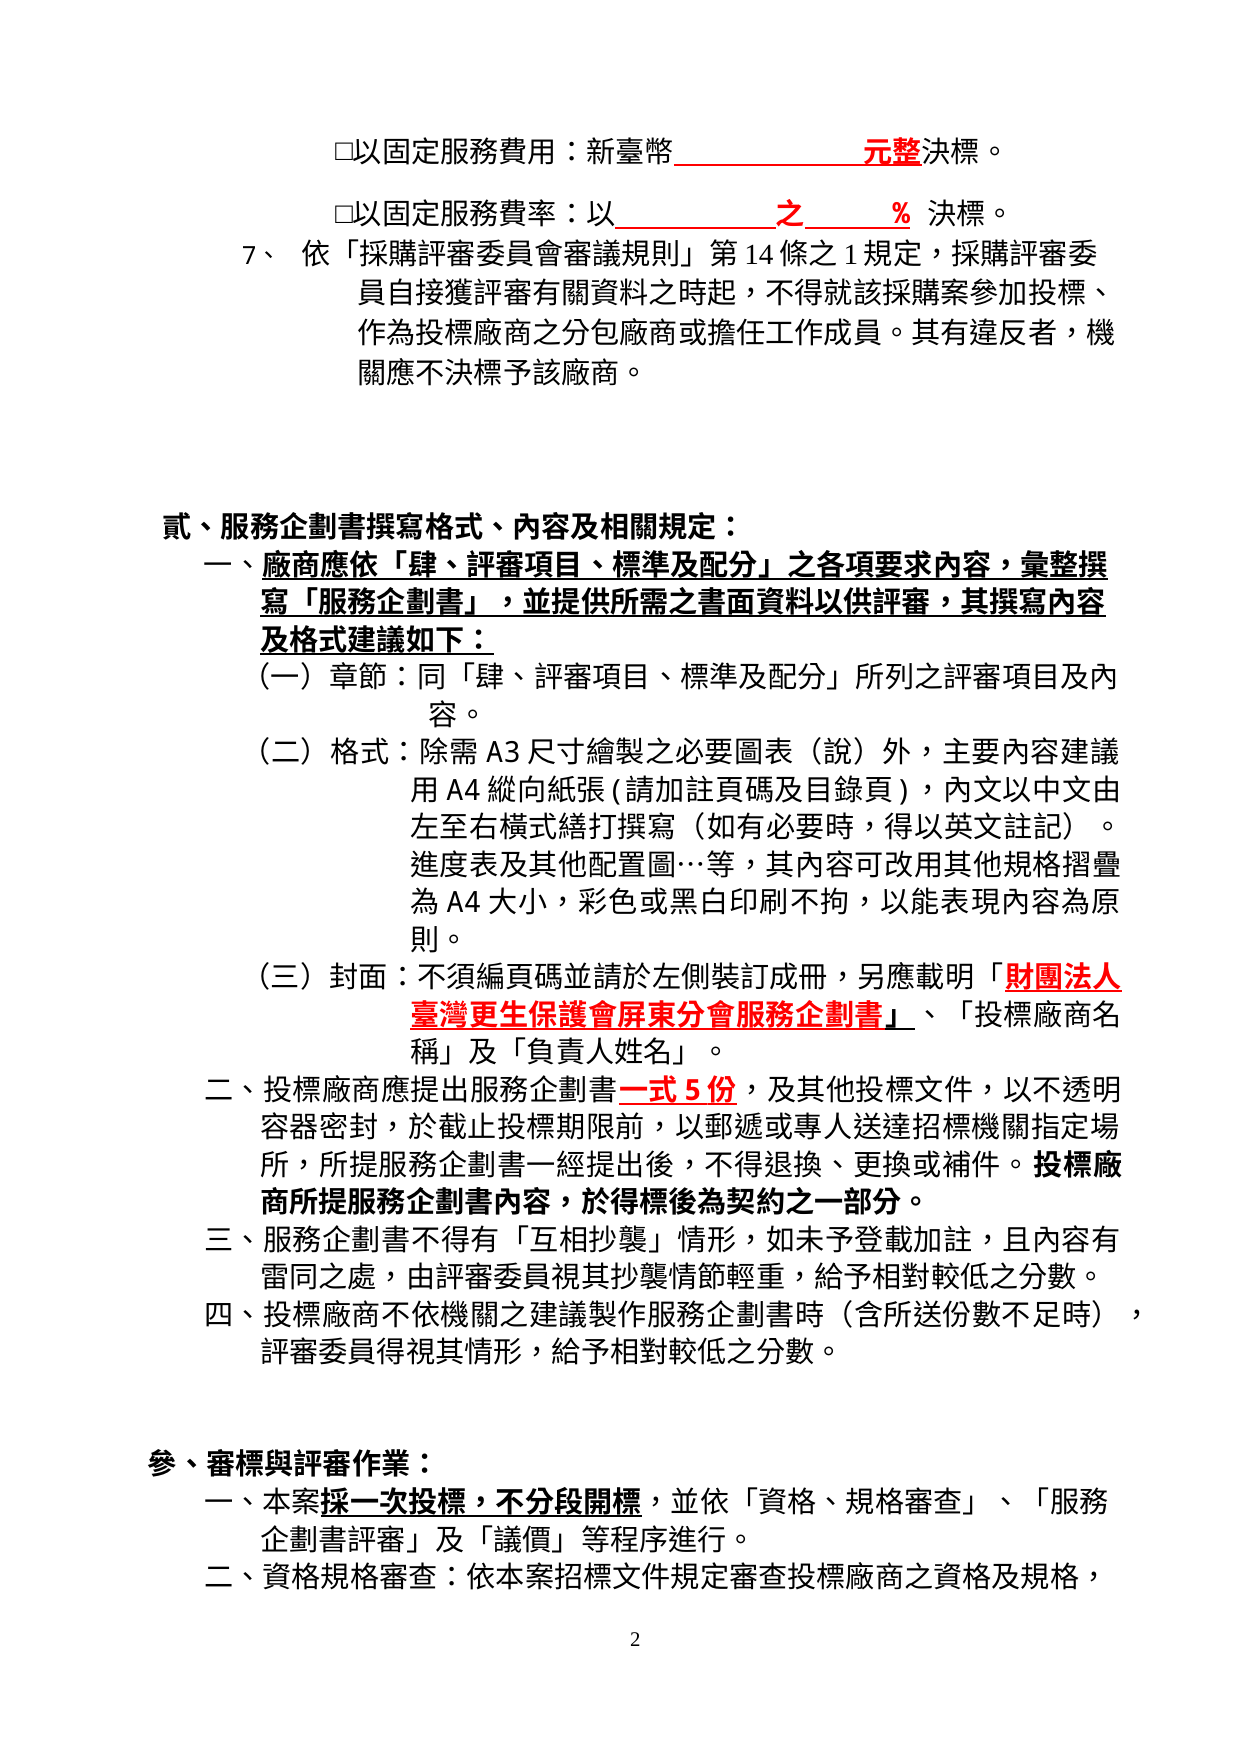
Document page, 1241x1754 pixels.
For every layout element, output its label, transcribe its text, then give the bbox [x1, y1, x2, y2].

text （二）格式：除需A3尺寸繪製之必要圖表（說）外，主要內容建議用A4縱向紙張(請加註頁碼及目錄頁)，內文以中文由左至右橫式繕打撰寫（如有必要時，得以英文註記）。進度表及其他配置圖…等，其內容可改用其他規格摺疊為A4大小，彩色或黑白印刷不拘，以能表現內容為原則。 [241, 733, 1122, 958]
text 一、廠商應依「肆、評審項目、標準及配分」之各項要求內容，彙整撰寫「服務企劃書」，並提供所需之書面資料以供評審，其撰寫內容及格式建議如下： [204, 545, 1122, 658]
text 二、資格規格審查：依本案招標文件規定審查投標廠商之資格及規格， [204, 1558, 1122, 1595]
text （一）章節：同「肆、評審項目、標準及配分」所列之評審項目及內容。 [241, 658, 1122, 733]
text □以固定服務費用：新臺幣 元整決標。 [335, 108, 1122, 170]
text □以固定服務費率：以 之 % 決標。 [335, 170, 1122, 233]
text 三、服務企劃書不得有「互相抄襲」情形，如未予登載加註，且內容有雷同之處，由評審委員視其抄襲情節輕重，給予相對較低之分數。 [204, 1220, 1122, 1295]
text 二、投標廠商應提出服務企劃書一式5份，及其他投標文件，以不透明容器密封，於截止投標期限前，以郵遞或專人送達招標機關指定場所，所提服務企劃書一經提出後，不得退換、更換或補件。投標廠商所提服務企劃書內容，於得標後為契約之一部分。 [204, 1070, 1122, 1220]
text 四、投標廠商不依機關之建議製作服務企劃書時（含所送份數不足時），評審委員得視其情形，給予相對較低之分數。 [204, 1295, 1122, 1370]
text 貳、服務企劃書撰寫格式、內容及相關規定： [148, 483, 1122, 545]
text （三）封面：不須編頁碼並請於左側裝訂成冊，另應載明「財團法人臺灣更生保護會屏東分會服務企劃書」、「投標廠商名稱」及「負責人姓名」。 [241, 958, 1122, 1070]
text 一、本案採一次投標，不分段開標，並依「資格、規格審查」、「服務企劃書評審」及「議價」等程序進行。 [204, 1483, 1122, 1558]
text 參、審標與評審作業： [148, 1420, 1122, 1483]
list 依「採購評審委員會審議規則」第14條之1規定，採購評審委員自接獲評審有關資料之時起，不得就該採購案參加投標、作為投標廠商之分包廠商或擔任工作成員。其有違反者，機關應不決標予該廠商。 [241, 233, 1122, 391]
